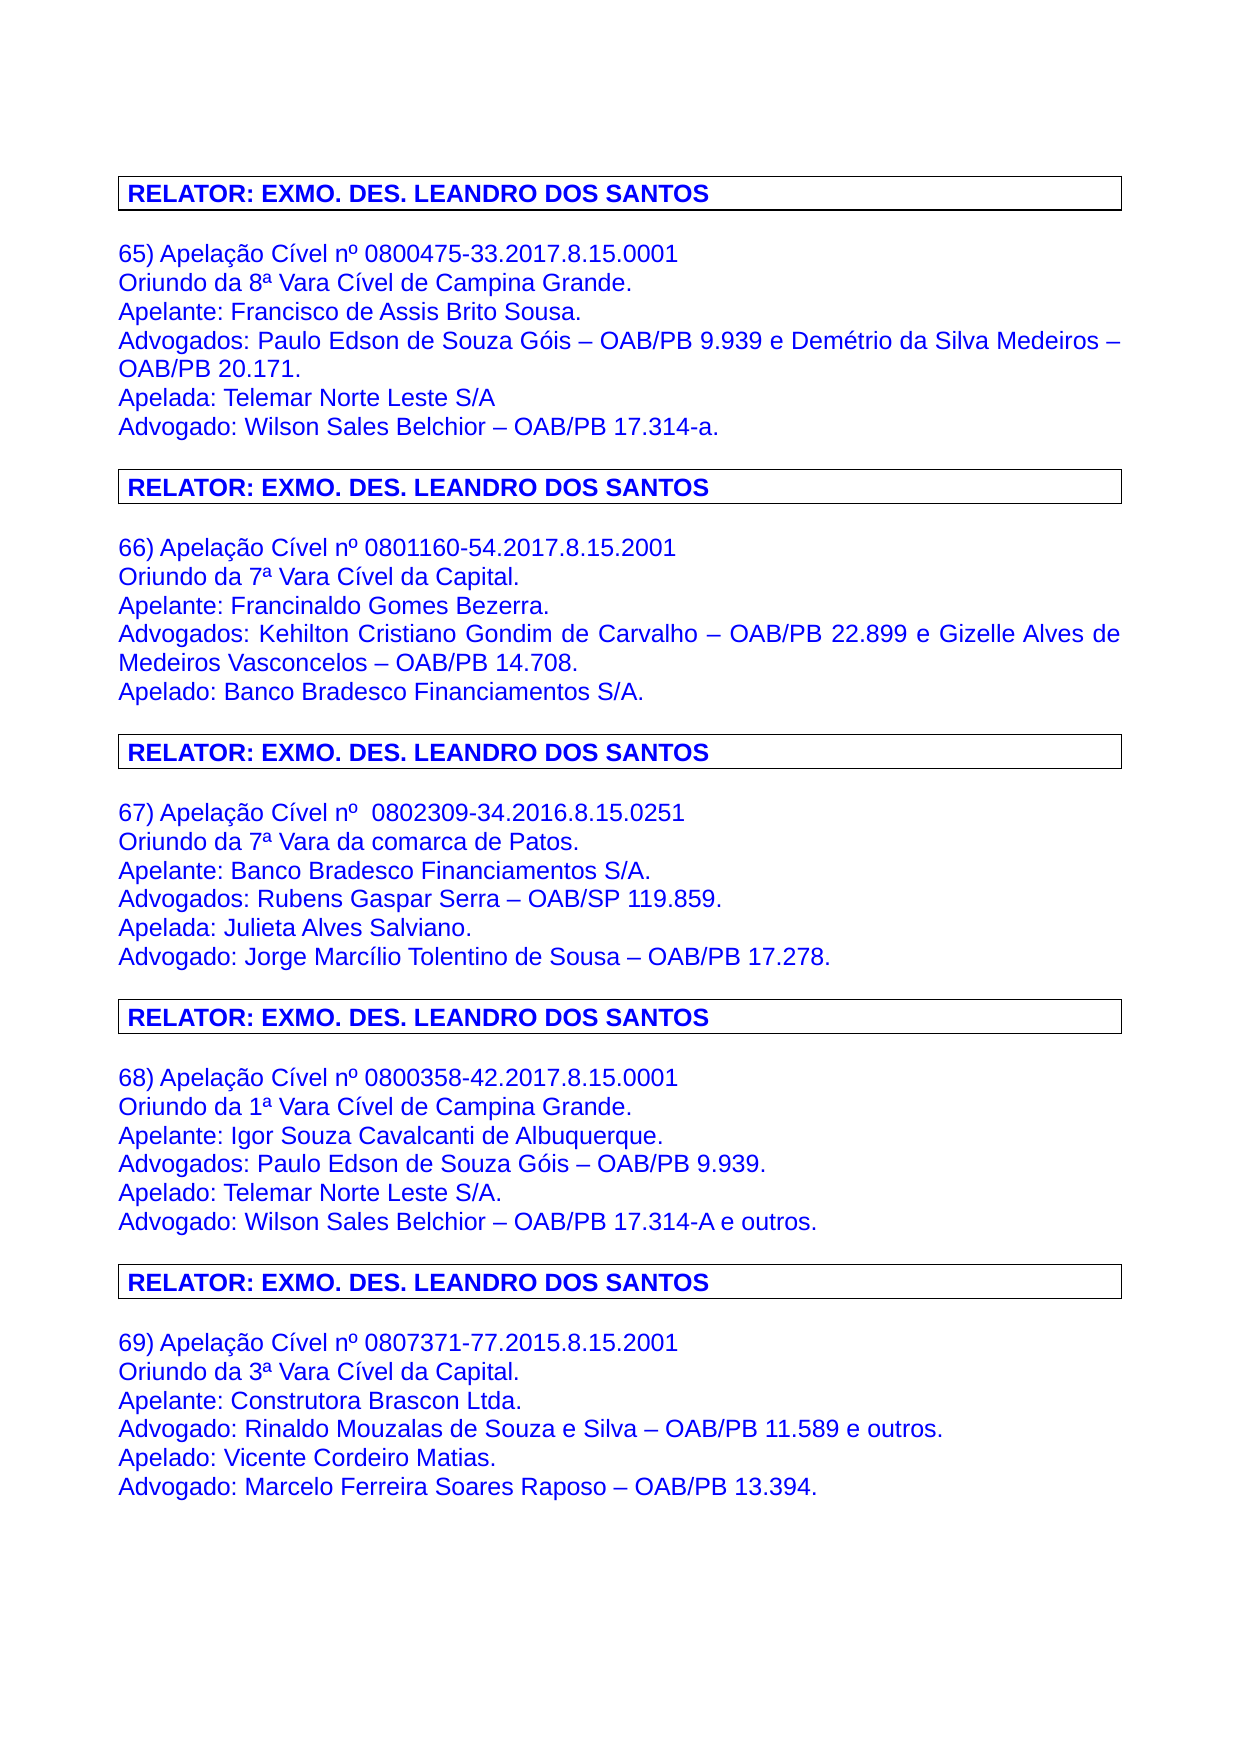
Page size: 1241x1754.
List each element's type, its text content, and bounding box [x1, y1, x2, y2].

text RELATOR: EXMO. DES. LEANDRO DOS SANTOS [119, 177, 1121, 209]
text Advogados: Paulo Edson de Souza Góis – OAB/PB 9.939 e Demétrio da Silva Medeiros – OAB/PB 20.171. [118, 326, 1122, 383]
text Advogado: Jorge Marcílio Tolentino de Sousa – OAB/PB 17.278. [118, 942, 1122, 971]
text Advogados: Paulo Edson de Souza Góis – OAB/PB 9.939. [118, 1149, 1122, 1178]
text Apelado: Banco Bradesco Financiamentos S/A. [118, 677, 1122, 706]
text Apelado: Telemar Norte Leste S/A. [118, 1178, 1122, 1207]
text RELATOR: EXMO. DES. LEANDRO DOS SANTOS [119, 1265, 1121, 1298]
text Oriundo da 1ª Vara Cível de Campina Grande. [118, 1092, 1122, 1121]
text 68) Apelação Cível nº 0800358-42.2017.8.15.0001 [118, 1063, 1122, 1092]
text Apelante: Banco Bradesco Financiamentos S/A. [118, 856, 1122, 884]
text RELATOR: EXMO. DES. LEANDRO DOS SANTOS [119, 470, 1121, 503]
text Apelante: Construtora Brascon Ltda. [118, 1386, 1122, 1414]
text 66) Apelação Cível nº 0801160-54.2017.8.15.2001 [118, 533, 1122, 562]
text Apelante: Francisco de Assis Brito Sousa. [118, 297, 1122, 326]
text RELATOR: EXMO. DES. LEANDRO DOS SANTOS [119, 735, 1121, 768]
text Apelante: Igor Souza Cavalcanti de Albuquerque. [118, 1121, 1122, 1149]
text 65) Apelação Cível nº 0800475-33.2017.8.15.0001 [118, 239, 1122, 268]
text Oriundo da 7ª Vara Cível da Capital. [118, 562, 1122, 591]
text Advogados: Rubens Gaspar Serra – OAB/SP 119.859. [118, 884, 1122, 913]
text 69) Apelação Cível nº 0807371-77.2015.8.15.2001 [118, 1328, 1122, 1357]
text Apelada: Telemar Norte Leste S/A [118, 383, 1122, 412]
text Advogado: Wilson Sales Belchior – OAB/PB 17.314-A e outros. [118, 1207, 1122, 1236]
text 67) Apelação Cível nº 0802309-34.2016.8.15.0251 [118, 798, 1122, 827]
text Advogados: Kehilton Cristiano Gondim de Carvalho – OAB/PB 22.899 e Gizelle Alves de Medeiros Vasconcelos – OAB/PB 14.708. [118, 619, 1122, 677]
text Oriundo da 7ª Vara da comarca de Patos. [118, 827, 1122, 856]
text Apelada: Julieta Alves Salviano. [118, 913, 1122, 942]
text Apelante: Francinaldo Gomes Bezerra. [118, 591, 1122, 619]
text Apelado: Vicente Cordeiro Matias. [118, 1443, 1122, 1472]
text Advogado: Rinaldo Mouzalas de Souza e Silva – OAB/PB 11.589 e outros. [118, 1414, 1122, 1443]
text Oriundo da 3ª Vara Cível da Capital. [118, 1357, 1122, 1386]
text Oriundo da 8ª Vara Cível de Campina Grande. [118, 268, 1122, 297]
text Advogado: Wilson Sales Belchior – OAB/PB 17.314-a. [118, 412, 1122, 441]
text Advogado: Marcelo Ferreira Soares Raposo – OAB/PB 13.394. [118, 1472, 1122, 1501]
text RELATOR: EXMO. DES. LEANDRO DOS SANTOS [119, 1000, 1121, 1033]
